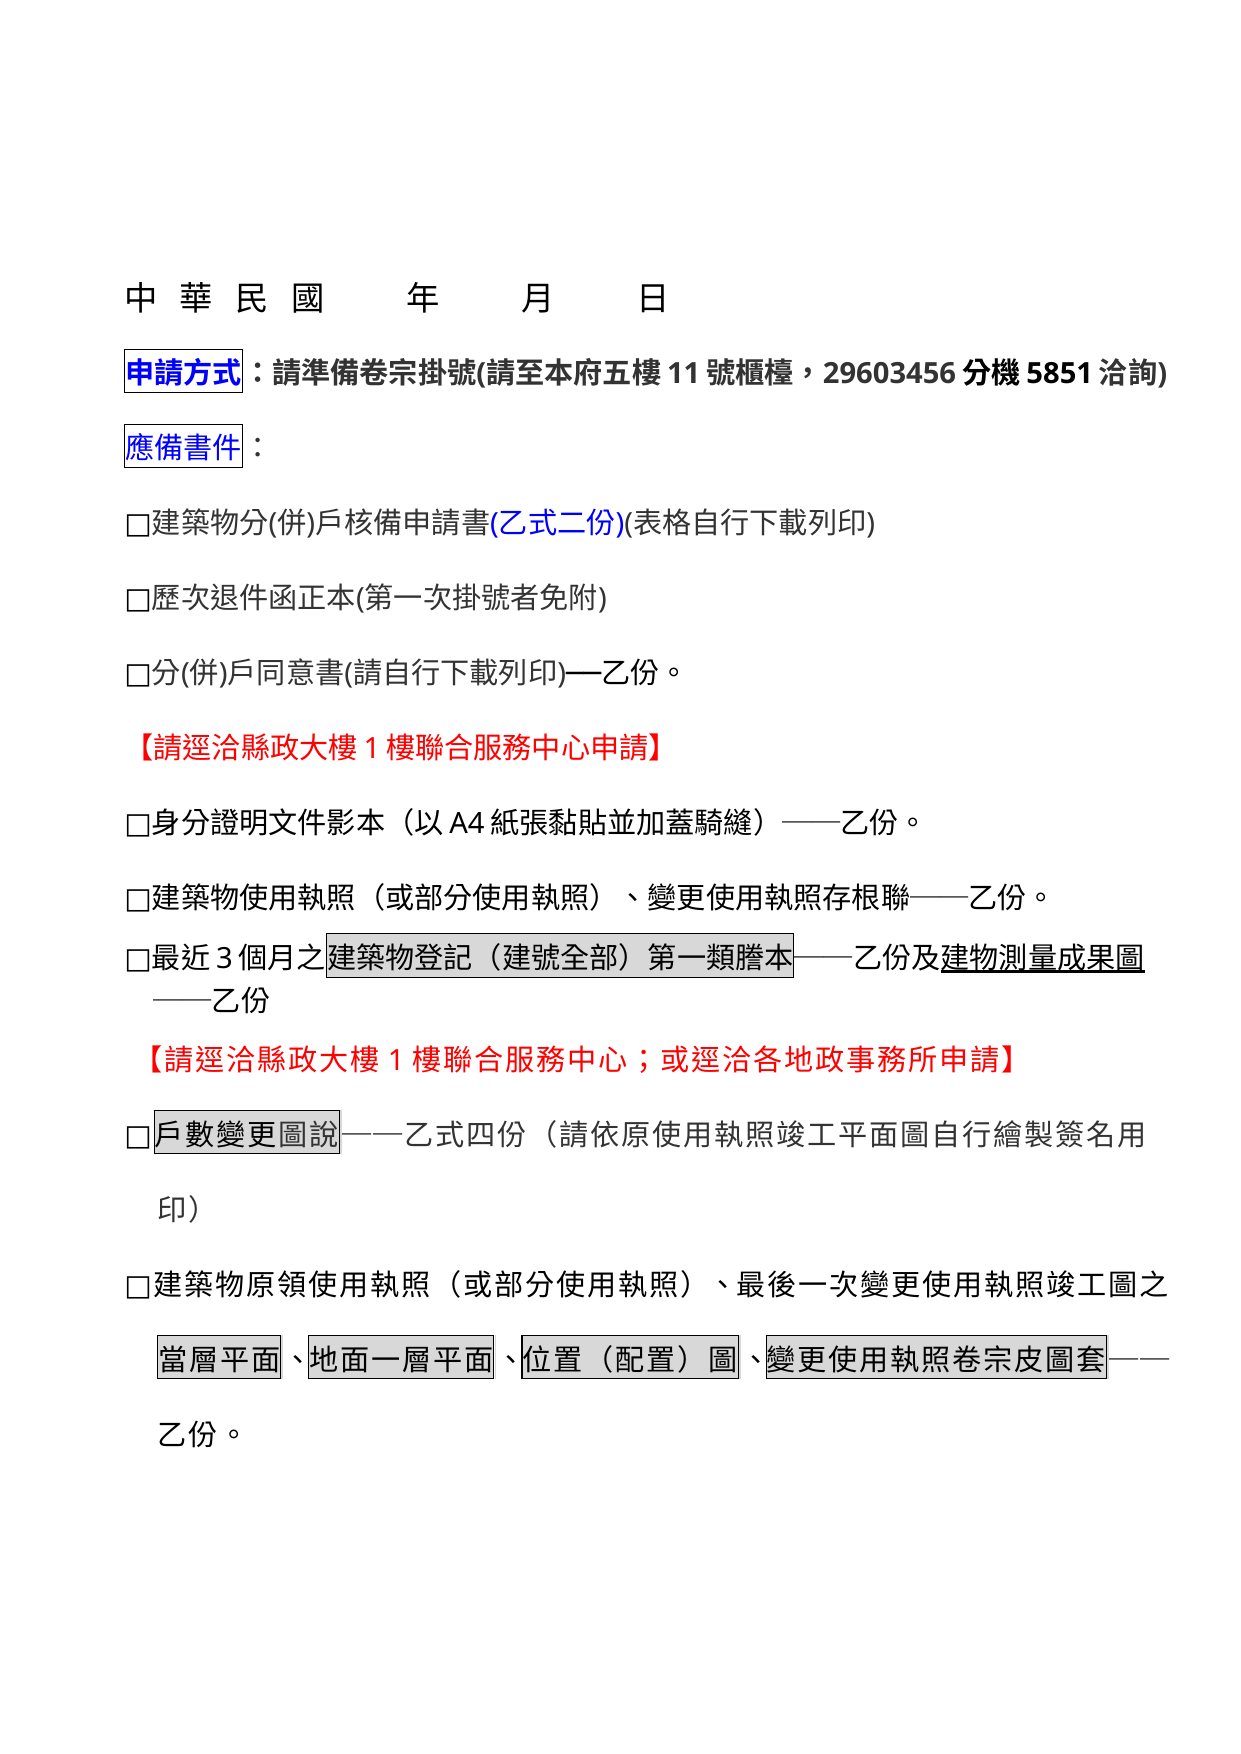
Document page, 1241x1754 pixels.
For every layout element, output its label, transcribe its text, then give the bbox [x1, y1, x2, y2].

text □建築物分(併)戶核備申請書(乙式二份)(表格自行下載列印) □歷次退件函正本(第一次掛號者免附) [124, 483, 1169, 633]
text 中 華 民 國 年 月 日 [124, 258, 1169, 333]
text □最近3個月之建築物登記（建號全部）第一類謄本──乙份及建物測量成果圖──乙份 [124, 933, 1169, 1020]
text □分(併)戶同意書(請自行下載列印)──乙份。 [124, 633, 1169, 708]
text 應備書件： [124, 408, 1169, 483]
text □建築物原領使用執照（或部分使用執照）、最後一次變更使用執照竣工圖之當層平面、地面一層平面、位置（配置）圖、變更使用執照卷宗皮圖套──乙份。 [124, 1245, 1169, 1470]
text 申請方式：請準備卷宗掛號(請至本府五樓11號櫃檯，29603456分機5851洽詢) [124, 333, 1169, 408]
text □戶數變更圖說──乙式四份（請依原使用執照竣工平面圖自行繪製簽名用印） [124, 1095, 1169, 1245]
text 【請逕洽縣政大樓1樓聯合服務中心申請】 [124, 708, 1169, 783]
text 【請逕洽縣政大樓1樓聯合服務中心；或逕洽各地政事務所申請】 [124, 1020, 1169, 1095]
text □身分證明文件影本（以A4紙張黏貼並加蓋騎縫）──乙份。 □建築物使用執照（或部分使用執照）、變更使用執照存根聯──乙份。 [124, 783, 1169, 933]
